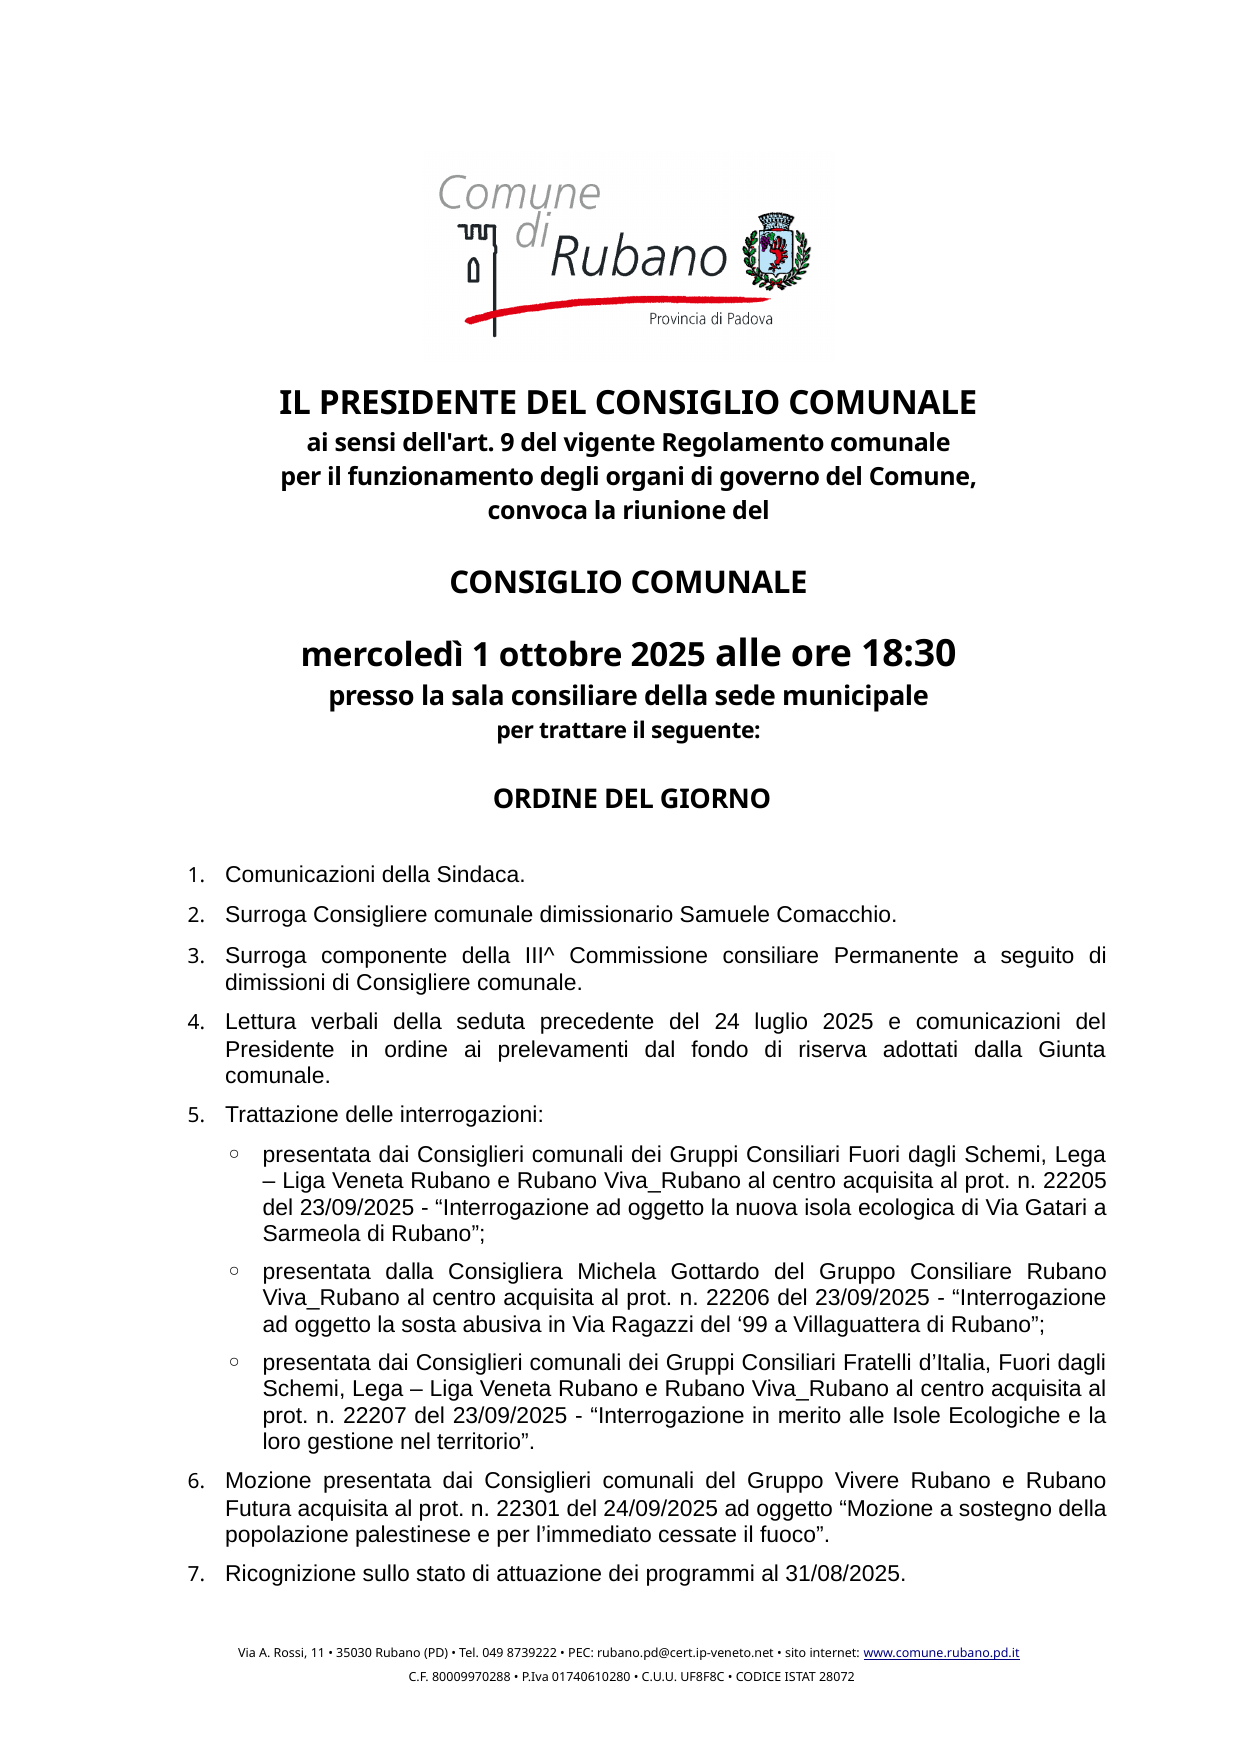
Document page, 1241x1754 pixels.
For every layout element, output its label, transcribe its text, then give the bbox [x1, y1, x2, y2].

text convoca la riunione del [150, 492, 1107, 526]
text per trattare il seguente: [150, 714, 1107, 745]
text mercoledì 1 ottobre 2025 alle ore 18:30 [150, 626, 1107, 677]
list presentata dai Consiglieri comunali dei Gruppi Consiliari Fratelli d’Italia, Fuori dagli Schemi, Lega – Liga Veneta Rubano e Rubano Viva_Rubano al centro acquisita al prot. n. 22207 del 23/09/2025 - “Interrogazione in merito alle Isole Ecologiche e la loro gestione nel territorio”. [225, 1349, 1107, 1454]
list Surroga componente della III^ Commissione consiliare Permanente a seguito di dimissioni di Consigliere comunale. [187, 941, 1107, 996]
text ORDINE DEL GIORNO [150, 779, 1107, 816]
text IL PRESIDENTE DEL CONSIGLIO COMUNALE [150, 379, 1107, 424]
text per il funzionamento degli organi di governo del Comune, [150, 458, 1107, 492]
text ai sensi dell'art. 9 del vigente Regolamento comunale [150, 424, 1107, 458]
list Mozione presentata dai Consiglieri comunali del Gruppo Vivere Rubano e Rubano Futura acquisita al prot. n. 22301 del 24/09/2025 ad oggetto “Mozione a sostegno della popolazione palestinese e per l’immediato cessate il fuoco”. [187, 1466, 1107, 1547]
list Ricognizione sullo stato di attuazione dei programmi al 31/08/2025. [187, 1559, 1107, 1588]
text CONSIGLIO COMUNALE [150, 561, 1107, 603]
list Comunicazioni della Sindaca. [187, 860, 1107, 888]
text presso la sala consiliare della sede municipale [150, 677, 1107, 714]
list Trattazione delle interrogazioni: [187, 1100, 1107, 1129]
list presentata dalla Consigliera Michela Gottardo del Gruppo Consiliare Rubano Viva_Rubano al centro acquisita al prot. n. 22206 del 23/09/2025 - “Interrogazione ad oggetto la sosta abusiva in Via Ragazzi del ‘99 a Villaguattera di Rubano”; [225, 1258, 1107, 1337]
list presentata dai Consiglieri comunali dei Gruppi Consiliari Fuori dagli Schemi, Lega – Liga Veneta Rubano e Rubano Viva_Rubano al centro acquisita al prot. n. 22205 del 23/09/2025 - “Interrogazione ad oggetto la nuova isola ecologica di Via Gatari a Sarmeola di Rubano”; [225, 1141, 1107, 1246]
list Surroga Consigliere comunale dimissionario Samuele Comacchio. [187, 900, 1107, 929]
list Lettura verbali della seduta precedente del 24 luglio 2025 e comunicazioni del Presidente in ordine ai prelevamenti dal fondo di riserva adottati dalla Giunta comunale. [187, 1007, 1107, 1088]
